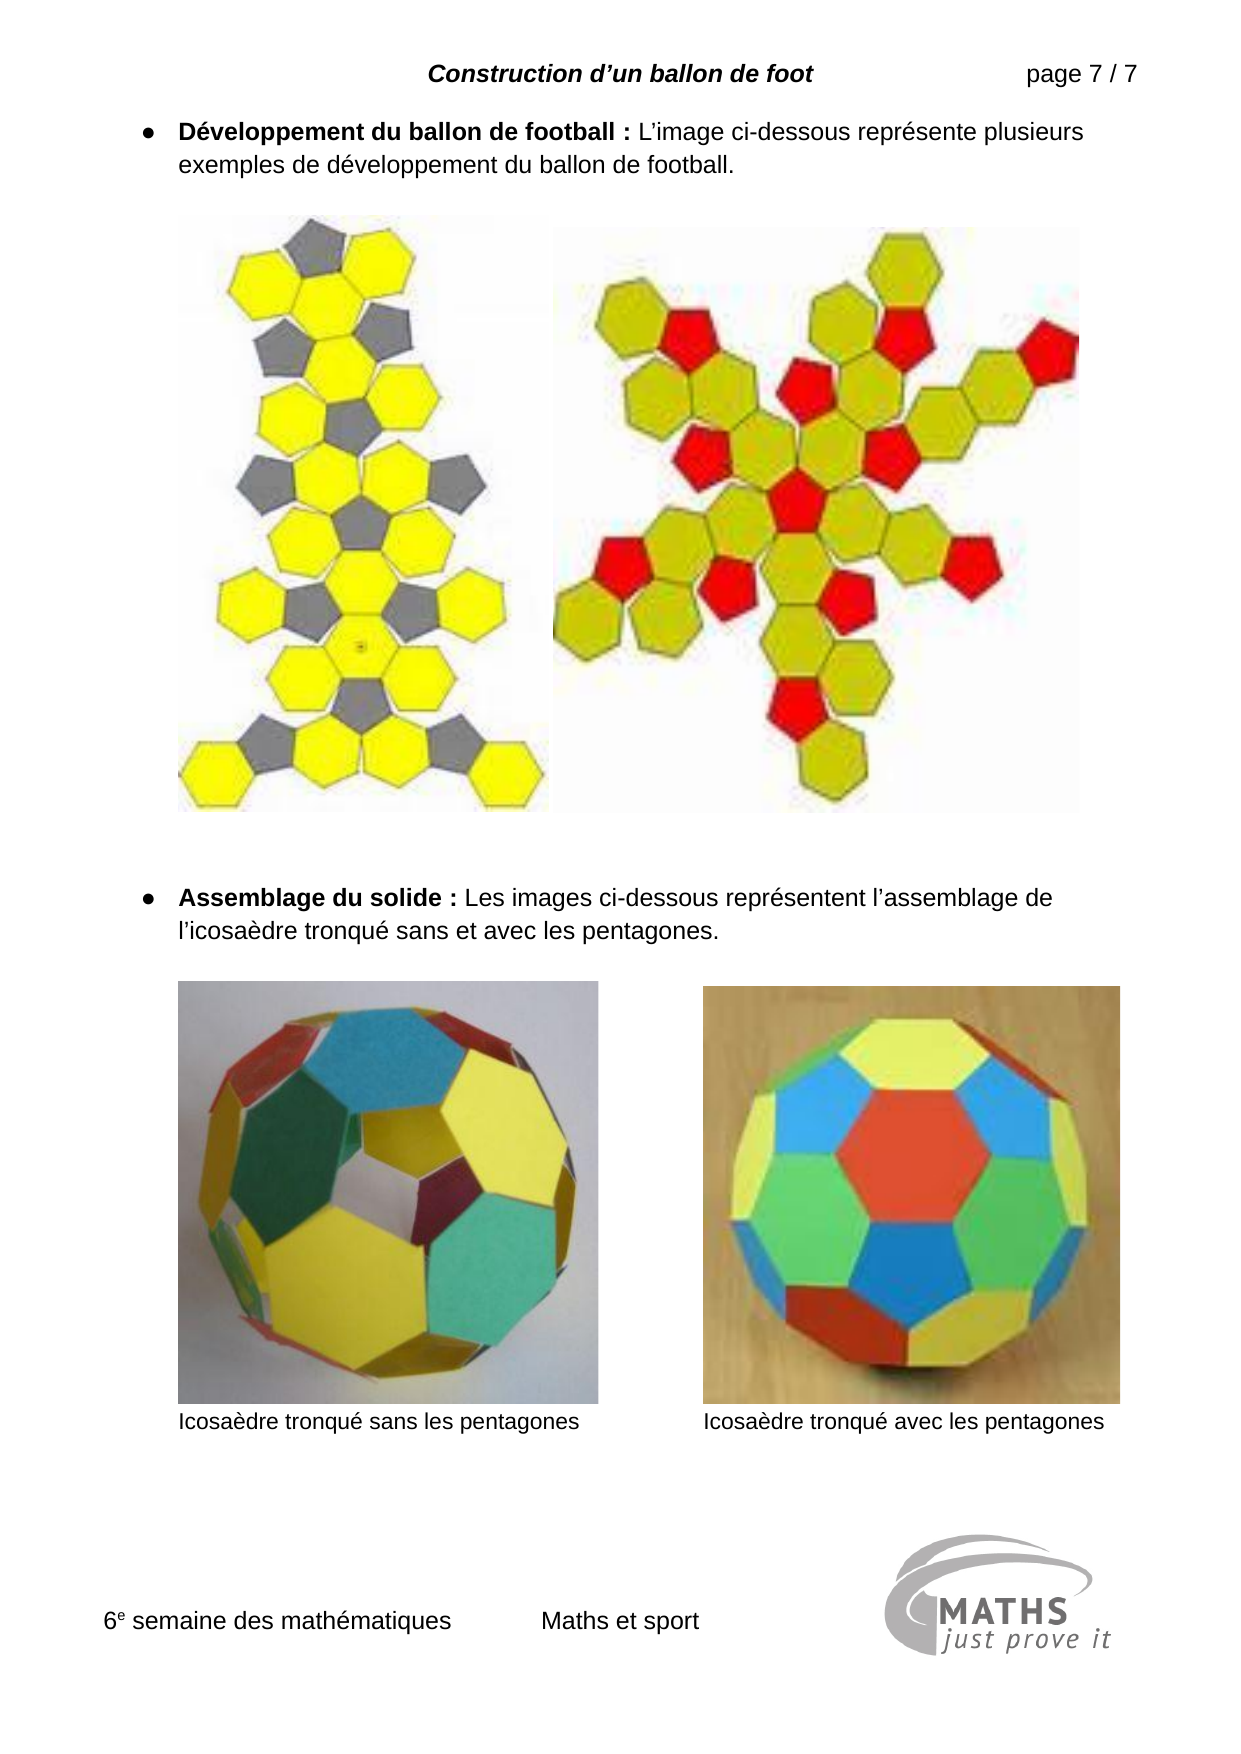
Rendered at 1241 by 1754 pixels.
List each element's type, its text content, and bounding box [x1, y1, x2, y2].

text Icosaèdre tronqué sans les pentagones Icosaèdre tronqué avec les pentagones [178, 1408, 1137, 1434]
list Développement du ballon de football : L’image ci-dessous représente plusieurs exemples de développement du ballon de football. [141, 117, 1137, 178]
list Assemblage du solide : Les images ci-dessous représentent l’assemblage de l’icosaèdre tronqué sans et avec les pentagones. [141, 883, 1137, 944]
picture [703, 986, 1121, 1404]
picture [868, 1516, 1138, 1678]
picture [178, 215, 549, 812]
picture [553, 227, 1080, 813]
picture [178, 981, 599, 1404]
